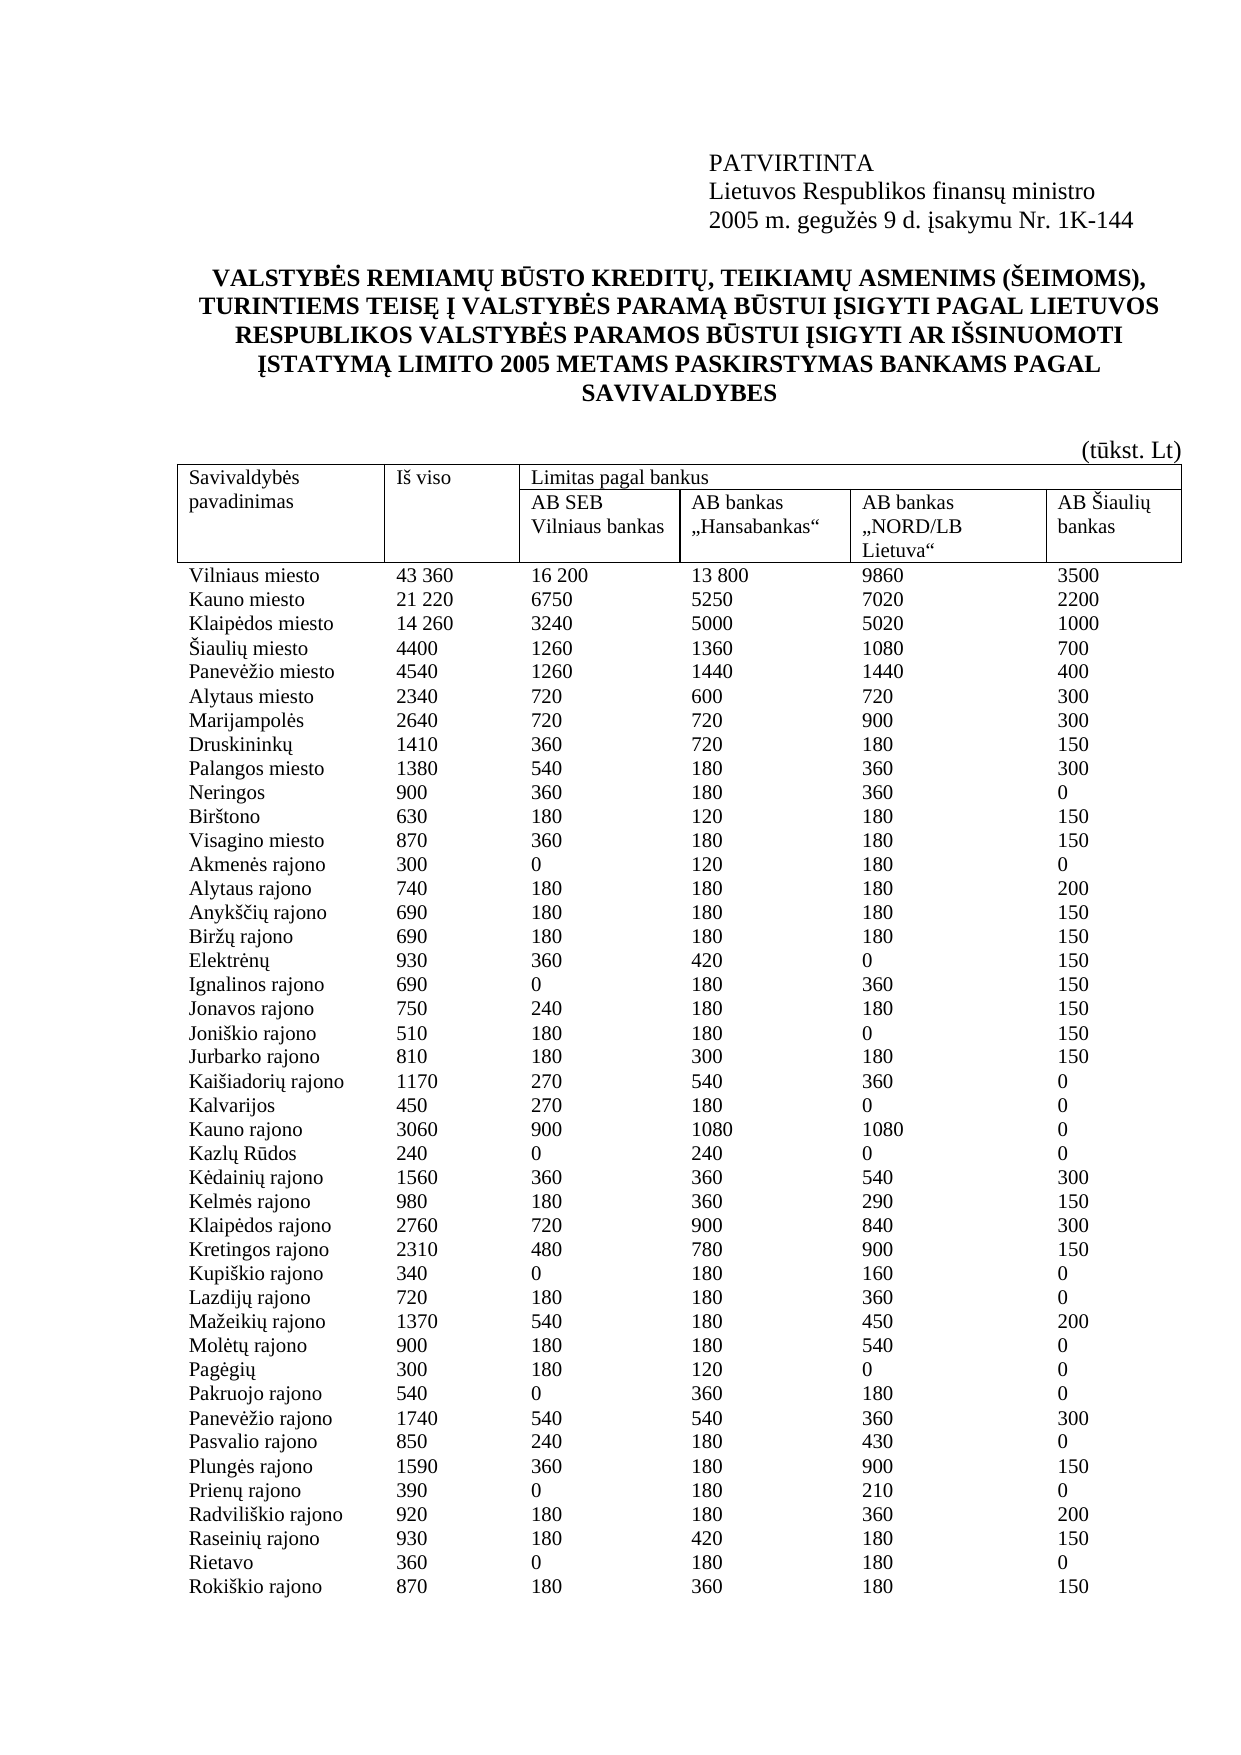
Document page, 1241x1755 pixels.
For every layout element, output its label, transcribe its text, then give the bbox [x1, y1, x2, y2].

table_cell 360 [851, 1069, 1046, 1093]
table_cell 0 [1046, 1430, 1181, 1453]
table_cell Molėtų rajono [177, 1333, 385, 1357]
table_cell 180 [520, 1020, 680, 1044]
table_cell Pagėgių [177, 1357, 385, 1381]
table_cell 870 [385, 828, 519, 852]
table_cell 180 [851, 828, 1046, 852]
table_cell Kaišiadorių rajono [177, 1069, 385, 1093]
table_cell 21 220 [385, 587, 519, 611]
table_cell 180 [520, 1574, 680, 1598]
table_cell 720 [520, 708, 680, 732]
table_cell 720 [520, 1213, 680, 1237]
table_cell 360 [680, 1381, 851, 1405]
table_cell 9860 [851, 563, 1046, 587]
table_cell 150 [1046, 1574, 1181, 1598]
table_cell 180 [851, 1574, 1046, 1598]
table_cell 14 260 [385, 611, 519, 635]
table_cell 180 [680, 900, 851, 924]
text VALSTYBĖS REMIAMŲ BŪSTO KREDITŲ, TEIKIAMŲ ASMENIMS (ŠEIMOMS), TURINTIEMS TEISĘ Į VALSTYBĖS PARAMĄ BŪSTUI ĮSIGYTI PAGAL LIETUVOS RESPUBLIKOS VALSTYBĖS PARAMOS BŪSTUI ĮSIGYTI AR IŠSINUOMOTI ĮSTATYMĄ LIMITO 2005 METAMS PASKIRSTYMAS BANKAMS PAGAL SAVIVALDYBES [177, 263, 1181, 406]
table_cell 3060 [385, 1117, 519, 1141]
table_cell 240 [520, 1430, 680, 1453]
table_cell 210 [851, 1478, 1046, 1502]
table_cell AB bankas „Hansabankas“ [681, 490, 850, 562]
table_cell 720 [851, 684, 1046, 708]
table_cell 360 [851, 756, 1046, 780]
table_cell Pakruojo rajono [177, 1381, 385, 1405]
table_cell 180 [680, 1550, 851, 1574]
table_cell 16 200 [520, 563, 680, 587]
table_cell Rietavo [177, 1550, 385, 1574]
table_cell 2760 [385, 1213, 519, 1237]
table_cell 180 [851, 1550, 1046, 1574]
table_cell 360 [680, 1189, 851, 1213]
table_cell 300 [680, 1045, 851, 1068]
table_cell 150 [1046, 948, 1181, 972]
table_cell 360 [520, 948, 680, 972]
table_cell 1000 [1046, 611, 1181, 635]
table_cell 930 [385, 1526, 519, 1550]
table_cell 180 [851, 924, 1046, 948]
table_cell 0 [851, 1020, 1046, 1044]
table_cell Mažeikių rajono [177, 1309, 385, 1333]
table_cell 300 [1046, 1213, 1181, 1237]
table_cell 240 [520, 996, 680, 1020]
table_cell 180 [680, 1478, 851, 1502]
table_cell 180 [851, 996, 1046, 1020]
table_cell 300 [1046, 684, 1181, 708]
table_cell 0 [851, 1093, 1046, 1117]
table_cell Elektrėnų [177, 948, 385, 972]
table_cell 900 [851, 708, 1046, 732]
table_cell Akmenės rajono [177, 852, 385, 876]
table_cell 400 [1046, 660, 1181, 683]
table_cell Kupiškio rajono [177, 1261, 385, 1285]
table_cell 420 [680, 1526, 851, 1550]
table_cell 540 [851, 1333, 1046, 1357]
table_cell 270 [520, 1093, 680, 1117]
table_cell 13 800 [680, 563, 851, 587]
table_cell 450 [385, 1093, 519, 1117]
table_cell Birštono [177, 804, 385, 828]
table_cell 980 [385, 1189, 519, 1213]
table_cell 360 [851, 972, 1046, 996]
table_cell 1370 [385, 1309, 519, 1333]
table_cell Alytaus miesto [177, 684, 385, 708]
table_cell 180 [680, 1309, 851, 1333]
table_cell 180 [851, 1045, 1046, 1068]
table_cell Kazlų Rūdos [177, 1141, 385, 1165]
table_cell AB SEB Vilniaus bankas [520, 490, 679, 562]
table_cell 1080 [851, 1117, 1046, 1141]
table_cell Palangos miesto [177, 756, 385, 780]
table_cell 300 [1046, 1165, 1181, 1189]
table_header Savivaldybės pavadinimas [178, 465, 384, 562]
table_cell 0 [520, 972, 680, 996]
table_cell 360 [851, 1502, 1046, 1526]
table_cell 360 [851, 1285, 1046, 1309]
table_cell Ignalinos rajono [177, 972, 385, 996]
table_cell 300 [1046, 1405, 1181, 1429]
table_cell 3500 [1046, 563, 1181, 587]
table_cell 2640 [385, 708, 519, 732]
table_cell 4400 [385, 635, 519, 659]
table_cell 180 [851, 1381, 1046, 1405]
table_cell 180 [520, 1526, 680, 1550]
table_cell 0 [1046, 1261, 1181, 1285]
table_cell 360 [851, 1405, 1046, 1429]
table_cell Marijampolės [177, 708, 385, 732]
table_cell Plungės rajono [177, 1454, 385, 1478]
table_cell 540 [520, 1309, 680, 1333]
table_cell 840 [851, 1213, 1046, 1237]
table_cell 720 [520, 684, 680, 708]
table_cell 180 [851, 732, 1046, 756]
table_cell 0 [1046, 1117, 1181, 1141]
table_cell 0 [1046, 1141, 1181, 1165]
table_cell AB bankas „NORD/LB Lietuva“ [851, 490, 1046, 562]
text (tūkst. Lt) [177, 435, 1181, 464]
table_cell 900 [520, 1117, 680, 1141]
table_cell 360 [520, 828, 680, 852]
table_cell 180 [680, 1430, 851, 1453]
table_cell 180 [680, 924, 851, 948]
table_header Iš viso [385, 465, 519, 562]
table_cell Jurbarko rajono [177, 1045, 385, 1068]
table_cell 1080 [680, 1117, 851, 1141]
table_cell 0 [851, 1357, 1046, 1381]
table_cell 300 [1046, 756, 1181, 780]
table_cell 290 [851, 1189, 1046, 1213]
table_cell 600 [680, 684, 851, 708]
table_cell 1380 [385, 756, 519, 780]
table_cell 150 [1046, 1045, 1181, 1068]
table_cell 360 [520, 1165, 680, 1189]
table_cell Biržų rajono [177, 924, 385, 948]
table_cell 690 [385, 972, 519, 996]
table_cell 270 [520, 1069, 680, 1093]
table_cell Alytaus rajono [177, 876, 385, 900]
table_cell Kėdainių rajono [177, 1165, 385, 1189]
table_cell 900 [385, 1333, 519, 1357]
table_cell 510 [385, 1020, 519, 1044]
table_cell 180 [680, 996, 851, 1020]
table_cell Kelmės rajono [177, 1189, 385, 1213]
table_cell 720 [680, 708, 851, 732]
table_cell 0 [1046, 1069, 1181, 1093]
table_cell 420 [680, 948, 851, 972]
table_cell 1440 [851, 660, 1046, 683]
table_cell 180 [680, 1454, 851, 1478]
table_cell 180 [520, 1189, 680, 1213]
table_cell 480 [520, 1237, 680, 1261]
table_cell 740 [385, 876, 519, 900]
table_cell 540 [851, 1165, 1046, 1189]
table_cell 3240 [520, 611, 680, 635]
table_cell 1260 [520, 660, 680, 683]
table_cell 180 [680, 1502, 851, 1526]
table_cell 200 [1046, 1502, 1181, 1526]
table_cell 340 [385, 1261, 519, 1285]
table_cell 1410 [385, 732, 519, 756]
table_cell Neringos [177, 780, 385, 804]
table_cell Klaipėdos miesto [177, 611, 385, 635]
table_cell Prienų rajono [177, 1478, 385, 1502]
table_header Limitas pagal bankus [520, 465, 1181, 489]
table_cell Anykščių rajono [177, 900, 385, 924]
table_cell 180 [520, 900, 680, 924]
table_cell 900 [851, 1237, 1046, 1261]
table_cell 150 [1046, 972, 1181, 996]
table_cell 5250 [680, 587, 851, 611]
table_cell Rokiškio rajono [177, 1574, 385, 1598]
table_cell 200 [1046, 1309, 1181, 1333]
table_cell 180 [680, 1333, 851, 1357]
table_cell 360 [680, 1165, 851, 1189]
table_cell 240 [385, 1141, 519, 1165]
table_cell Kretingos rajono [177, 1237, 385, 1261]
table_cell 630 [385, 804, 519, 828]
table_cell 2340 [385, 684, 519, 708]
table_cell 180 [520, 1285, 680, 1309]
table_cell 150 [1046, 900, 1181, 924]
table_cell Panevėžio rajono [177, 1405, 385, 1429]
table_cell 360 [385, 1550, 519, 1574]
table_cell 0 [1046, 852, 1181, 876]
text 2005 m. gegužės 9 d. įsakymu Nr. 1K-144 [177, 205, 1181, 234]
table_cell 540 [520, 1405, 680, 1429]
table_cell 540 [680, 1405, 851, 1429]
table_cell 240 [680, 1141, 851, 1165]
table_cell 180 [680, 1285, 851, 1309]
table_cell 180 [851, 1526, 1046, 1550]
table_cell 1080 [851, 635, 1046, 659]
table_cell 1170 [385, 1069, 519, 1093]
table_cell 1740 [385, 1405, 519, 1429]
table_cell 690 [385, 924, 519, 948]
table_cell 150 [1046, 732, 1181, 756]
table_cell 300 [385, 852, 519, 876]
table_cell 540 [680, 1069, 851, 1093]
table_cell 5000 [680, 611, 851, 635]
table_cell 360 [520, 1454, 680, 1478]
table_cell 690 [385, 900, 519, 924]
table_cell 1560 [385, 1165, 519, 1189]
table_cell 0 [1046, 1093, 1181, 1117]
table_cell 180 [680, 1261, 851, 1285]
table_cell AB Šiaulių bankas [1047, 490, 1181, 562]
table_cell 0 [1046, 1478, 1181, 1502]
table_cell 180 [680, 1020, 851, 1044]
table_cell 1590 [385, 1454, 519, 1478]
table_cell 180 [680, 828, 851, 852]
table_cell 150 [1046, 996, 1181, 1020]
table_cell 180 [520, 1357, 680, 1381]
table_cell Klaipėdos rajono [177, 1213, 385, 1237]
table_cell 150 [1046, 1526, 1181, 1550]
table_cell 6750 [520, 587, 680, 611]
table_cell 0 [520, 1478, 680, 1502]
table_cell 360 [851, 780, 1046, 804]
table_cell 0 [520, 1550, 680, 1574]
table_cell 920 [385, 1502, 519, 1526]
text Lietuvos Respublikos finansų ministro [177, 176, 1181, 205]
table_cell Kauno rajono [177, 1117, 385, 1141]
table_cell 850 [385, 1430, 519, 1453]
table_cell 4540 [385, 660, 519, 683]
table_cell 540 [385, 1381, 519, 1405]
table_cell 0 [520, 1381, 680, 1405]
table_cell 780 [680, 1237, 851, 1261]
table_cell 300 [385, 1357, 519, 1381]
table_cell 0 [1046, 1333, 1181, 1357]
table_cell 180 [680, 1093, 851, 1117]
table_cell 120 [680, 852, 851, 876]
table_cell 150 [1046, 1454, 1181, 1478]
table_cell 0 [851, 948, 1046, 972]
table_cell 180 [851, 876, 1046, 900]
table_cell 150 [1046, 804, 1181, 828]
table_cell 930 [385, 948, 519, 972]
table_cell 180 [851, 852, 1046, 876]
table_cell 150 [1046, 924, 1181, 948]
table_cell 150 [1046, 828, 1181, 852]
table_cell 360 [680, 1574, 851, 1598]
table_cell Jonavos rajono [177, 996, 385, 1020]
table_cell Šiaulių miesto [177, 635, 385, 659]
table_cell 180 [680, 876, 851, 900]
table_cell 120 [680, 804, 851, 828]
table_cell 0 [520, 1141, 680, 1165]
table_cell Raseinių rajono [177, 1526, 385, 1550]
table_cell 180 [520, 804, 680, 828]
table_cell Kalvarijos [177, 1093, 385, 1117]
table_cell 150 [1046, 1020, 1181, 1044]
table_cell Radviliškio rajono [177, 1502, 385, 1526]
table_cell Kauno miesto [177, 587, 385, 611]
table_cell Panevėžio miesto [177, 660, 385, 683]
table_cell 390 [385, 1478, 519, 1502]
table_cell 900 [680, 1213, 851, 1237]
table_cell 5020 [851, 611, 1046, 635]
table_cell 180 [520, 924, 680, 948]
table_cell 180 [520, 1045, 680, 1068]
table_cell 7020 [851, 587, 1046, 611]
table_cell 0 [1046, 1357, 1181, 1381]
table_cell 0 [520, 1261, 680, 1285]
table_cell Joniškio rajono [177, 1020, 385, 1044]
table_cell 1260 [520, 635, 680, 659]
table_cell 900 [385, 780, 519, 804]
table_cell 120 [680, 1357, 851, 1381]
text PATVIRTINTA [177, 148, 1181, 176]
table_cell 200 [1046, 876, 1181, 900]
table_cell 0 [520, 852, 680, 876]
table_cell Vilniaus miesto [177, 563, 385, 587]
table_cell 180 [520, 1333, 680, 1357]
table_cell 810 [385, 1045, 519, 1068]
table_cell 180 [680, 972, 851, 996]
table_cell Pasvalio rajono [177, 1430, 385, 1453]
table_cell 700 [1046, 635, 1181, 659]
table_cell 180 [520, 876, 680, 900]
table_cell 150 [1046, 1237, 1181, 1261]
table_cell 180 [520, 1502, 680, 1526]
table_cell 150 [1046, 1189, 1181, 1213]
table_cell 0 [1046, 1285, 1181, 1309]
table_cell Visagino miesto [177, 828, 385, 852]
table_cell 0 [851, 1141, 1046, 1165]
table_cell 43 360 [385, 563, 519, 587]
table_cell 2310 [385, 1237, 519, 1261]
table_cell 2200 [1046, 587, 1181, 611]
table_cell 360 [520, 732, 680, 756]
table_cell 870 [385, 1574, 519, 1598]
table_cell 1360 [680, 635, 851, 659]
table_cell 300 [1046, 708, 1181, 732]
table_cell 360 [520, 780, 680, 804]
table_cell 750 [385, 996, 519, 1020]
table_cell 180 [851, 804, 1046, 828]
table_cell 0 [1046, 780, 1181, 804]
table_cell 720 [385, 1285, 519, 1309]
table_cell 180 [680, 780, 851, 804]
table_cell 0 [1046, 1381, 1181, 1405]
table_cell 720 [680, 732, 851, 756]
table_cell 1440 [680, 660, 851, 683]
table_cell 160 [851, 1261, 1046, 1285]
table_cell Lazdijų rajono [177, 1285, 385, 1309]
table_cell 450 [851, 1309, 1046, 1333]
table_cell Druskininkų [177, 732, 385, 756]
table_cell 540 [520, 756, 680, 780]
table_cell 0 [1046, 1550, 1181, 1574]
table_cell 180 [851, 900, 1046, 924]
table_cell 430 [851, 1430, 1046, 1453]
table_cell 180 [680, 756, 851, 780]
table_cell 900 [851, 1454, 1046, 1478]
